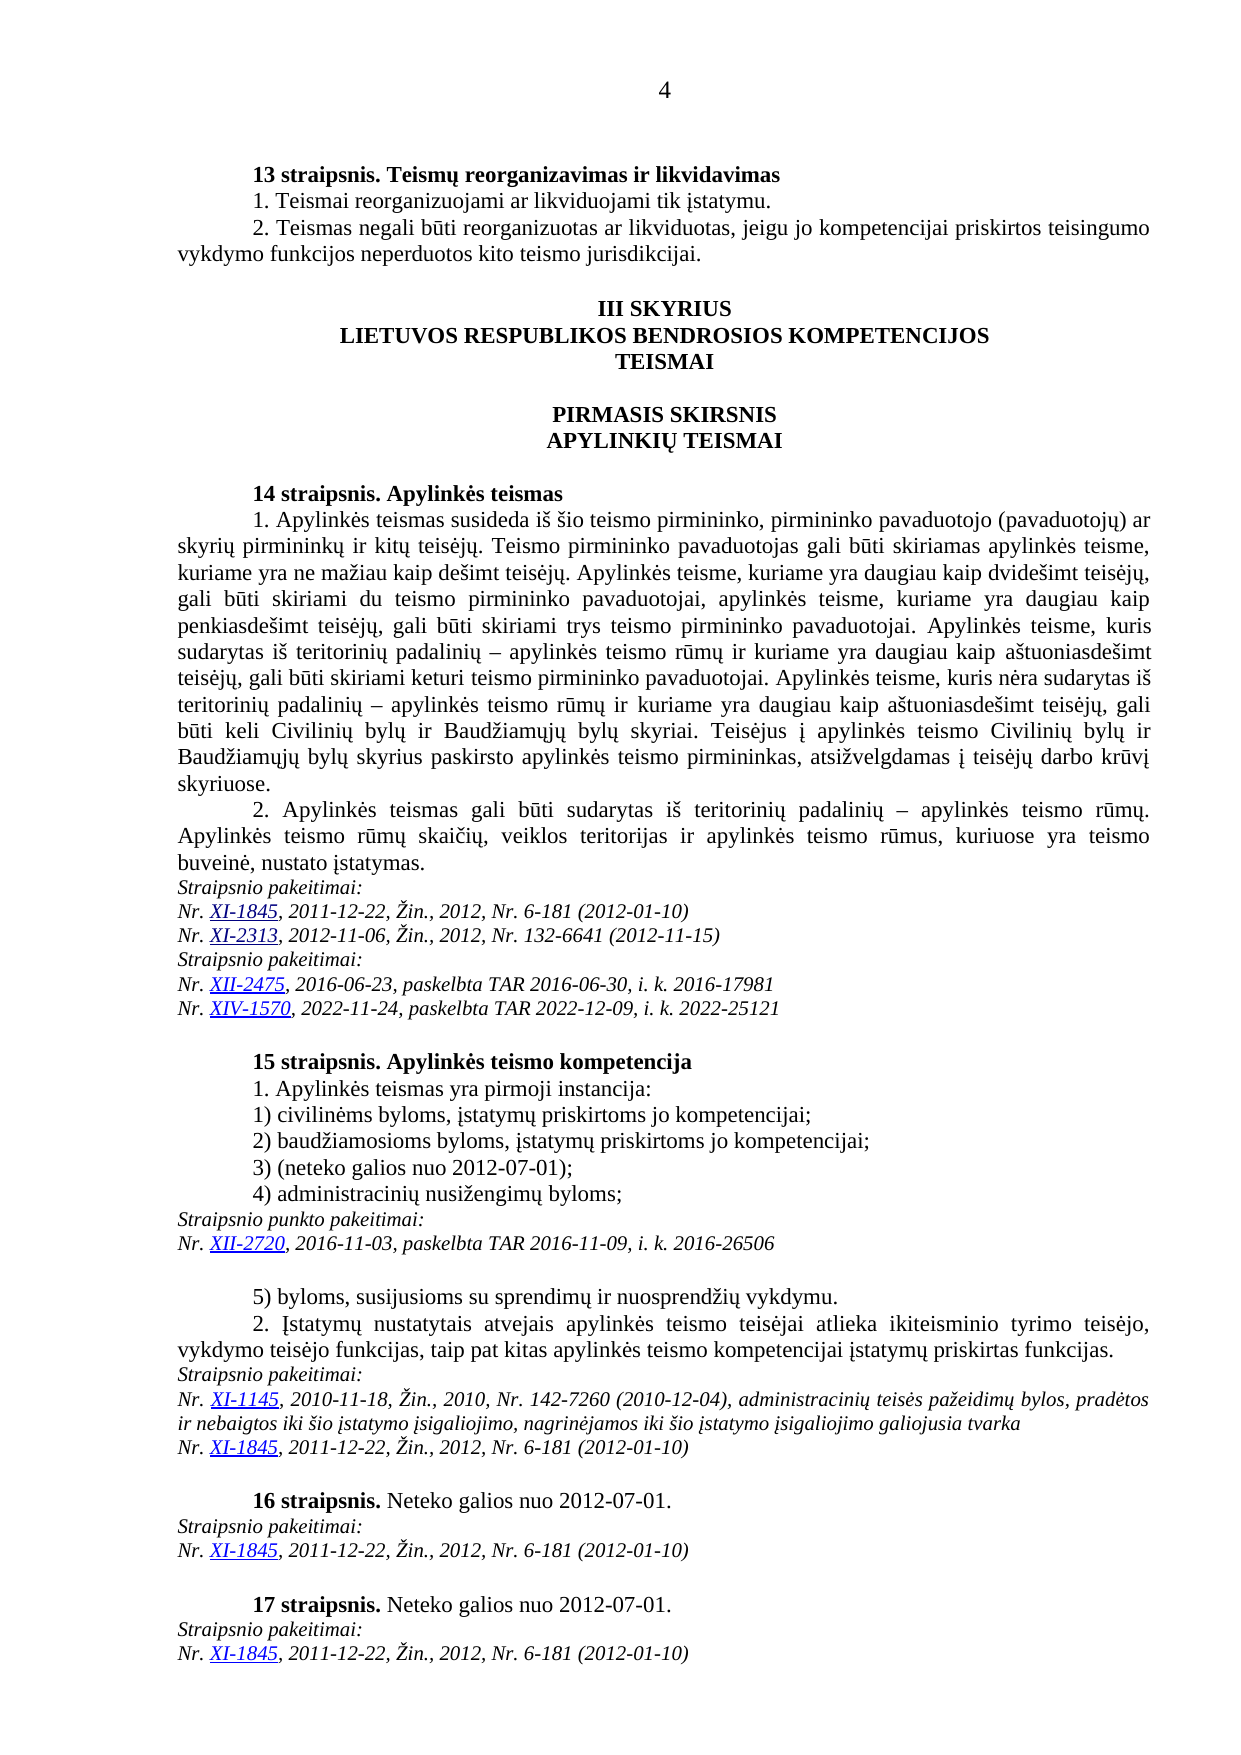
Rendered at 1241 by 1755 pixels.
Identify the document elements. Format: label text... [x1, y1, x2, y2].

text 13 straipsnis. Teismų reorganizavimas ir likvidavimas [177, 161, 1152, 188]
text 15 straipsnis. Apylinkės teismo kompetencija [177, 1048, 1152, 1075]
text Straipsnio pakeitimai: [177, 1617, 1152, 1641]
text LIETUVOS RESPUBLIKOS BENDROSIOS KOMPETENCIJOS [177, 322, 1152, 348]
text Nr. XII-2720, 2016-11-03, paskelbta TAR 2016-11-09, i. k. 2016-26506 [177, 1231, 1152, 1254]
text Nr. XI-1845, 2011-12-22, Žin., 2012, Nr. 6-181 (2012-01-10) [177, 1538, 1152, 1562]
text APYLINKIŲ TEISMAI [177, 427, 1152, 453]
text 1. Apylinkės teismas susideda iš šio teismo pirmininko, pirmininko pavaduotojo (pavaduotojų) ar skyrių pirmininkų ir kitų teisėjų. Teismo pirmininko pavaduotojas gali būti skiriamas apylinkės teisme, kuriame yra ne mažiau kaip dešimt teisėjų. Apylinkės teisme, kuriame yra daugiau kaip dvidešimt teisėjų, gali būti skiriami du teismo pirmininko pavaduotojai, apylinkės teisme, kuriame yra daugiau kaip penkiasdešimt teisėjų, gali būti skiriami trys teismo pirmininko pavaduotojai. Apylinkės teisme, kuris sudarytas iš teritorinių padalinių – apylinkės teismo rūmų ir kuriame yra daugiau kaip aštuoniasdešimt teisėjų, gali būti skiriami keturi teismo pirmininko pavaduotojai. Apylinkės teisme, kuris nėra sudarytas iš teritorinių padalinių – apylinkės teismo rūmų ir kuriame yra daugiau kaip aštuoniasdešimt teisėjų, gali būti keli Civilinių bylų ir Baudžiamųjų bylų skyriai. Teisėjus į apylinkės teismo Civilinių bylų ir Baudžiamųjų bylų skyrius paskirsto apylinkės teismo pirmininkas, atsižvelgdamas į teisėjų darbo krūvį skyriuose. [177, 506, 1152, 796]
text 2. Apylinkės teismas gali būti sudarytas iš teritorinių padalinių – apylinkės teismo rūmų. Apylinkės teismo rūmų skaičių, veiklos teritorijas ir apylinkės teismo rūmus, kuriuose yra teismo buveinė, nustato įstatymas. [177, 796, 1152, 875]
text Straipsnio pakeitimai: [177, 947, 1152, 971]
text Nr. XIV-1570, 2022-11-24, paskelbta TAR 2022-12-09, i. k. 2022-25121 [177, 996, 1152, 1019]
text 1) civilinėms byloms, įstatymų priskirtoms jo kompetencijai; [177, 1101, 1152, 1127]
text Nr. XII-2475, 2016-06-23, paskelbta TAR 2016-06-30, i. k. 2016-17981 [177, 971, 1152, 996]
text 14 straipsnis. Apylinkės teismas [177, 480, 1152, 506]
text 2) baudžiamosioms byloms, įstatymų priskirtoms jo kompetencijai; [177, 1127, 1152, 1154]
text Nr. XI-1845, 2011-12-22, Žin., 2012, Nr. 6-181 (2012-01-10) [177, 1641, 1152, 1665]
text Nr. XI-2313, 2012-11-06, Žin., 2012, Nr. 132-6641 (2012-11-15) [177, 923, 1152, 947]
subtitle TEISMAI [177, 348, 1152, 374]
text 2. Teismas negali būti reorganizuotas ar likviduotas, jeigu jo kompetencijai priskirtos teisingumo vykdymo funkcijos neperduotos kito teismo jurisdikcijai. [177, 214, 1152, 267]
text PIRMASIS SKIRSNIS [177, 401, 1152, 427]
text 3) (neteko galios nuo 2012-07-01); [177, 1154, 1152, 1180]
text 1. Teismai reorganizuojami ar likviduojami tik įstatymu. [177, 188, 1152, 214]
text Nr. XI-1845, 2011-12-22, Žin., 2012, Nr. 6-181 (2012-01-10) [177, 899, 1152, 923]
text 16 straipsnis. Neteko galios nuo 2012-07-01. [177, 1487, 1152, 1514]
text 5) byloms, susijusioms su sprendimų ir nuosprendžių vykdymu. [177, 1283, 1152, 1310]
text Straipsnio pakeitimai: [177, 1362, 1152, 1386]
text Straipsnio punkto pakeitimai: [177, 1206, 1152, 1231]
text 2. Įstatymų nustatytais atvejais apylinkės teismo teisėjai atlieka ikiteisminio tyrimo teisėjo, vykdymo teisėjo funkcijas, taip pat kitas apylinkės teismo kompetencijai įstatymų priskirtas funkcijas. [177, 1310, 1152, 1362]
text 4) administracinių nusižengimų byloms; [177, 1180, 1152, 1206]
text 1. Apylinkės teismas yra pirmoji instancija: [177, 1075, 1152, 1101]
text Nr. XI-1845, 2011-12-22, Žin., 2012, Nr. 6-181 (2012-01-10) [177, 1434, 1152, 1459]
text Straipsnio pakeitimai: [177, 875, 1152, 899]
text Nr. XI-1145, 2010-11-18, Žin., 2010, Nr. 142-7260 (2010-12-04), administracinių teisės pažeidimų bylos, pradėtos ir nebaigtos iki šio įstatymo įsigaliojimo, nagrinėjamos iki šio įstatymo įsigaliojimo galiojusia tvarka [177, 1386, 1152, 1434]
text Straipsnio pakeitimai: [177, 1514, 1152, 1538]
text III SKYRIUS [177, 295, 1152, 322]
text 17 straipsnis. Neteko galios nuo 2012-07-01. [177, 1591, 1152, 1617]
